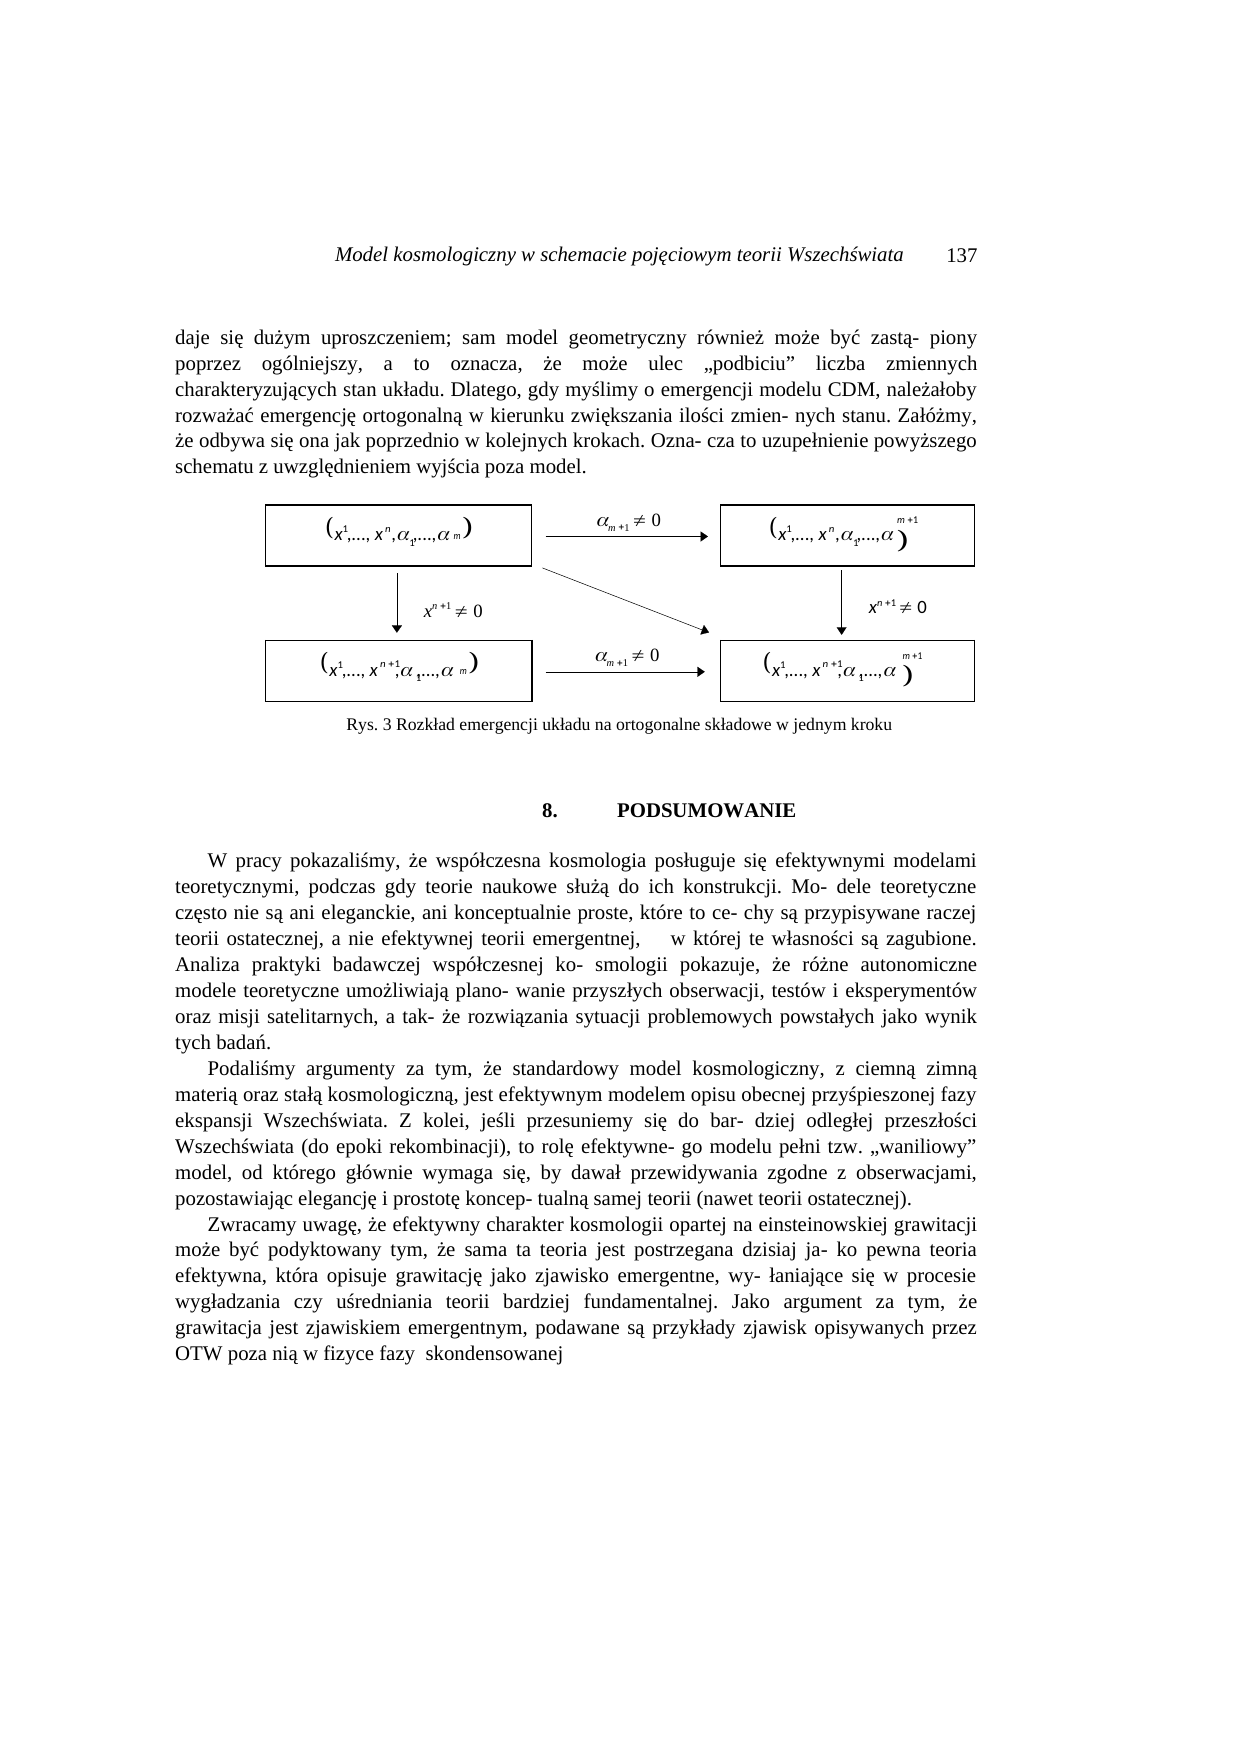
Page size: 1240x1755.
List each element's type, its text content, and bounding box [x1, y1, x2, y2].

text m 1  0 [594, 644, 720, 669]
text m 1  0 [532, 509, 720, 533]
text m 1  0 [975, 644, 1064, 669]
text m 1  0 [721, 509, 974, 533]
text xn 1  0 [398, 592, 482, 622]
text Podaliśmy argumenty za tym, że standardowy model kosmologiczny, z ciemną zimną materią oraz stałą kosmologiczną, jest efektywnym modelem opisu obecnej przyśpieszonej fazy ekspansji Wszechświata. Z kolei, jeśli przesuniemy się do bar- dziej odległej przeszłości Wszechświata (do epoki rekombinacji), to rolę efektywne- go modelu pełni tzw. „waniliowy” model, od którego głównie wymaga się, by dawał przewidywania zgodne z obserwacjami, pozostawiając elegancję i prostotę koncep- tualną samej teorii (nawet teorii ostatecznej). [175, 1056, 978, 1209]
text m 1  0 [975, 509, 1035, 533]
text Zwracamy uwagę, że efektywny charakter kosmologii opartej na einsteinowskiej grawitacji może być podyktowany tym, że sama ta teoria jest postrzegana dzisiaj ja- ko pewna teoria efektywna, która opisuje grawitację jako zjawisko emergentne, wy- łaniające się w procesie wygładzania czy uśredniania teorii bardziej fundamentalnej. Jako argument za tym, że grawitacja jest zjawiskiem emergentnym, podawane są przykłady zjawisk opisywanych przez OTW poza nią w fizyce fazy skondensowanej [175, 1211, 978, 1365]
text daje się dużym uproszczeniem; sam model geometryczny również może być zastą- piony poprzez ogólniejszy, a to oznacza, że może ulec „podbiciu” liczba zmiennych charakteryzujących stan układu. Dlatego, gdy myślimy o emergencji modelu CDM, należałoby rozważać emergencję ortogonalną w kierunku zwiększania ilości zmien- nych stanu. Załóżmy, że odbywa się ona jak poprzednio w kolejnych krokach. Ozna- cza to uzupełnienie powyższego schematu z uwzględnieniem wyjścia poza model. [175, 325, 978, 478]
text Rys. 3 Rozkład emergencji układu na ortogonalne składowe w jednym kroku [346, 714, 1064, 734]
text W pracy pokazaliśmy, że współczesna kosmologia posługuje się efektywnymi modelami teoretycznymi, podczas gdy teorie naukowe służą do ich konstrukcji. Mo- dele teoretyczne często nie są ani eleganckie, ani konceptualnie proste, które to ce- chy są przypisywane raczej teorii ostatecznej, a nie efektywnej teorii emergentnej, w której te własności są zagubione. Analiza praktyki badawczej współczesnej ko- smologii pokazuje, że różne autonomiczne modele teoretyczne umożliwiają plano- wanie przyszłych obserwacji, testów i eksperymentów oraz misji satelitarnych, a tak- że rozwiązania sytuacji problemowych powstałych jako wynik tych badań. [175, 848, 978, 1054]
text m 1  0 [221, 509, 265, 533]
text [175, 592, 397, 622]
list PODSUMOWANIE [542, 798, 1064, 822]
text m 1  0 [721, 644, 974, 669]
text m 1  0 [266, 509, 531, 533]
